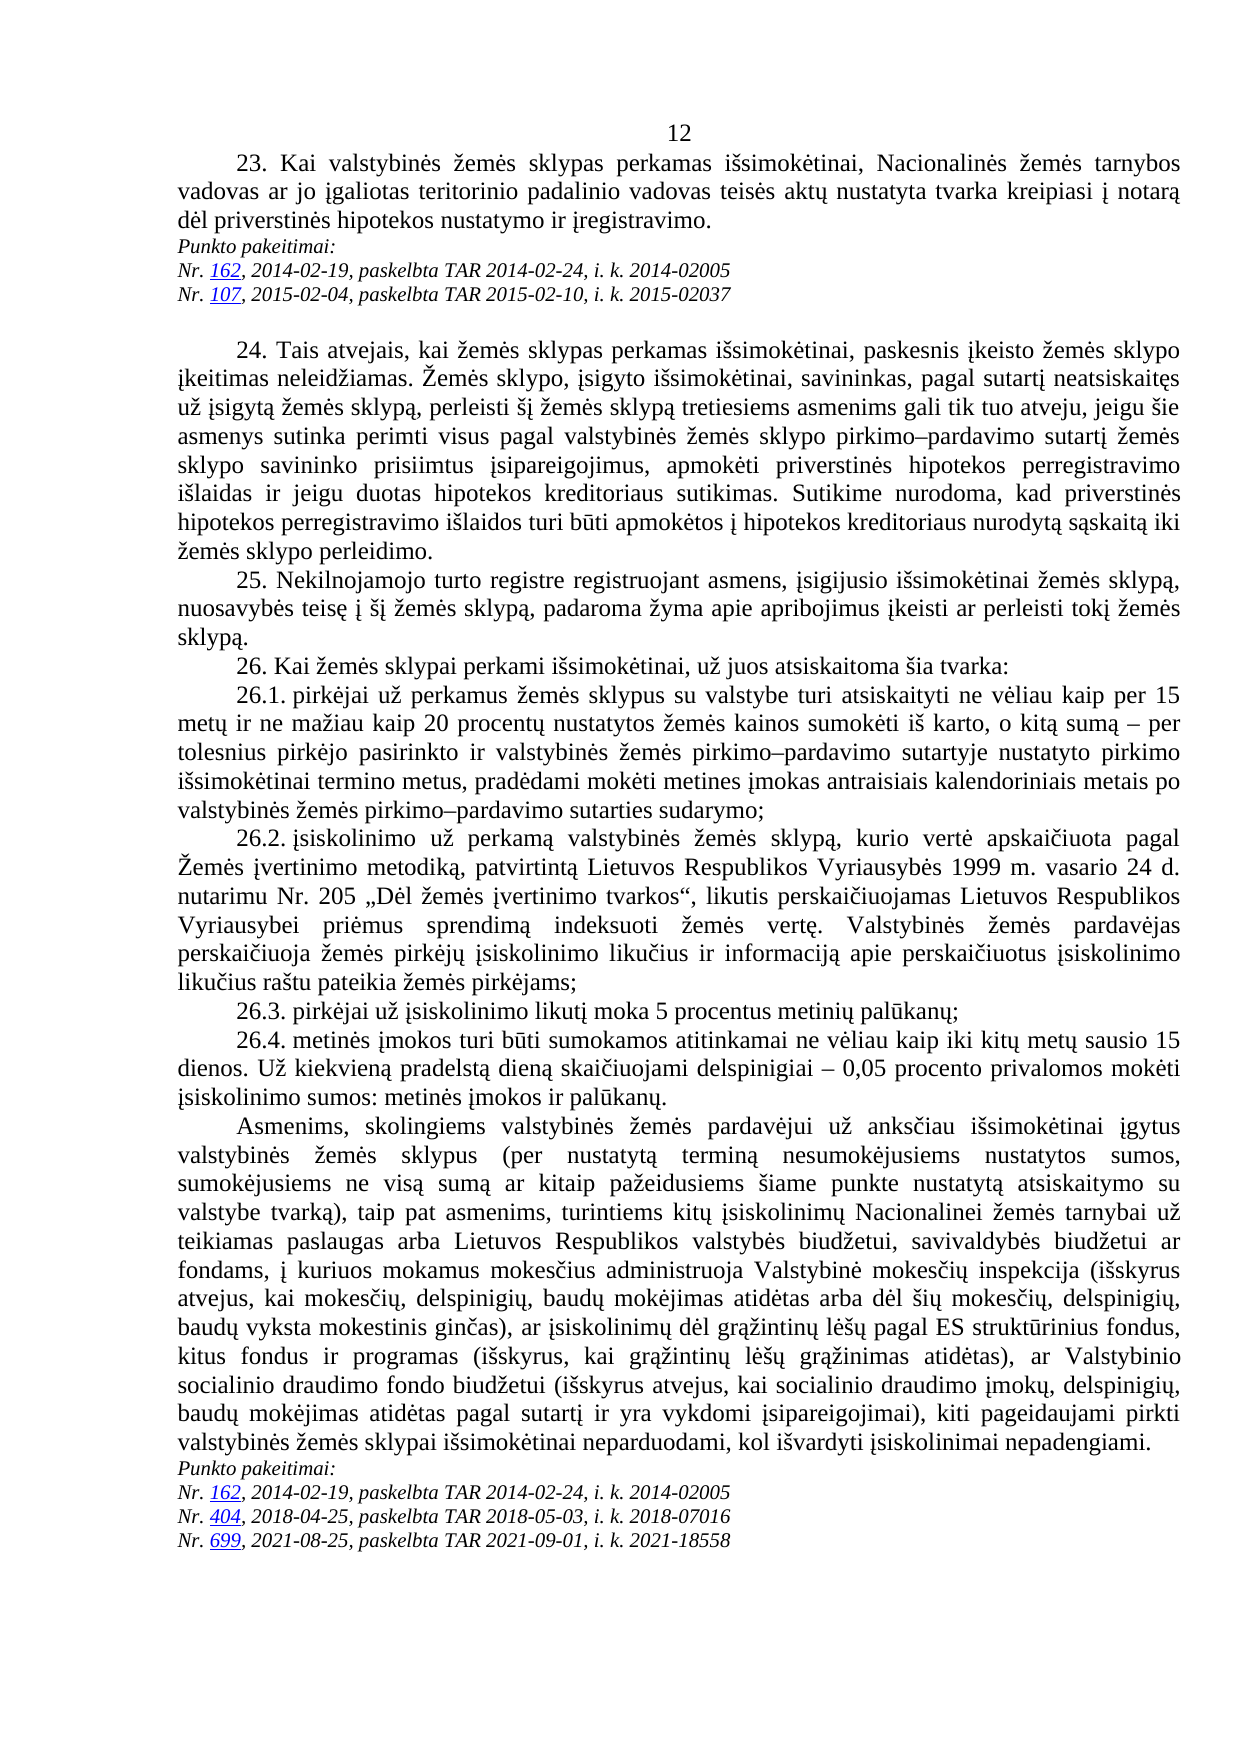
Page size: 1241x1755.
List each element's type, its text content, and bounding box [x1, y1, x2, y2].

text 26.3. pirkėjai už įsiskolinimo likutį moka 5 procentus metinių palūkanų; [177, 996, 1181, 1025]
text 26.2. įsiskolinimo už perkamą valstybinės žemės sklypą, kurio vertė apskaičiuota pagal Žemės įvertinimo metodiką, patvirtintą Lietuvos Respublikos Vyriausybės 1999 m. vasario 24 d. nutarimu Nr. 205 „Dėl žemės įvertinimo tvarkos“, likutis perskaičiuojamas Lietuvos Respublikos Vyriausybei priėmus sprendimą indeksuoti žemės vertę. Valstybinės žemės pardavėjas perskaičiuoja žemės pirkėjų įsiskolinimo likučius ir informaciją apie perskaičiuotus įsiskolinimo likučius raštu pateikia žemės pirkėjams; [177, 823, 1181, 996]
text Nr. 162, 2014-02-19, paskelbta TAR 2014-02-24, i. k. 2014-02005 [177, 1480, 1181, 1504]
text 26. Kai žemės sklypai perkami išsimokėtinai, už juos atsiskaitoma šia tvarka: [177, 651, 1181, 680]
text 26.1. pirkėjai už perkamus žemės sklypus su valstybe turi atsiskaityti ne vėliau kaip per 15 metų ir ne mažiau kaip 20 procentų nustatytos žemės kainos sumokėti iš karto, o kitą sumą – per tolesnius pirkėjo pasirinkto ir valstybinės žemės pirkimo–pardavimo sutartyje nustatyto pirkimo išsimokėtinai termino metus, pradėdami mokėti metines įmokas antraisiais kalendoriniais metais po valstybinės žemės pirkimo–pardavimo sutarties sudarymo; [177, 680, 1181, 823]
text Nr. 107, 2015-02-04, paskelbta TAR 2015-02-10, i. k. 2015-02037 [177, 282, 1181, 306]
text Nr. 162, 2014-02-19, paskelbta TAR 2014-02-24, i. k. 2014-02005 [177, 258, 1181, 282]
text Nr. 404, 2018-04-25, paskelbta TAR 2018-05-03, i. k. 2018-07016 [177, 1504, 1181, 1528]
text 26.4. metinės įmokos turi būti sumokamos atitinkamai ne vėliau kaip iki kitų metų sausio 15 dienos. Už kiekvieną pradelstą dieną skaičiuojami delspinigiai – 0,05 procento privalomos mokėti įsiskolinimo sumos: metinės įmokos ir palūkanų. [177, 1025, 1181, 1111]
text 23. Kai valstybinės žemės sklypas perkamas išsimokėtinai, Nacionalinės žemės tarnybos vadovas ar jo įgaliotas teritorinio padalinio vadovas teisės aktų nustatyta tvarka kreipiasi į notarą dėl priverstinės hipotekos nustatymo ir įregistravimo. [177, 148, 1181, 234]
text 24. Tais atvejais, kai žemės sklypas perkamas išsimokėtinai, paskesnis įkeisto žemės sklypo įkeitimas neleidžiamas. Žemės sklypo, įsigyto išsimokėtinai, savininkas, pagal sutartį neatsiskaitęs už įsigytą žemės sklypą, perleisti šį žemės sklypą tretiesiems asmenims gali tik tuo atveju, jeigu šie asmenys sutinka perimti visus pagal valstybinės žemės sklypo pirkimo–pardavimo sutartį žemės sklypo savininko prisiimtus įsipareigojimus, apmokėti priverstinės hipotekos perregistravimo išlaidas ir jeigu duotas hipotekos kreditoriaus sutikimas. Sutikime nurodoma, kad priverstinės hipotekos perregistravimo išlaidos turi būti apmokėtos į hipotekos kreditoriaus nurodytą sąskaitą iki žemės sklypo perleidimo. [177, 335, 1181, 565]
text Asmenims, skolingiems valstybinės žemės pardavėjui už anksčiau išsimokėtinai įgytus valstybinės žemės sklypus (per nustatytą terminą nesumokėjusiems nustatytos sumos, sumokėjusiems ne visą sumą ar kitaip pažeidusiems šiame punkte nustatytą atsiskaitymo su valstybe tvarką), taip pat asmenims, turintiems kitų įsiskolinimų Nacionalinei žemės tarnybai už teikiamas paslaugas arba Lietuvos Respublikos valstybės biudžetui, savivaldybės biudžetui ar fondams, į kuriuos mokamus mokesčius administruoja Valstybinė mokesčių inspekcija (išskyrus atvejus, kai mokesčių, delspinigių, baudų mokėjimas atidėtas arba dėl šių mokesčių, delspinigių, baudų vyksta mokestinis ginčas), ar įsiskolinimų dėl grąžintinų lėšų pagal ES struktūrinius fondus, kitus fondus ir programas (išskyrus, kai grąžintinų lėšų grąžinimas atidėtas), ar Valstybinio socialinio draudimo fondo biudžetui (išskyrus atvejus, kai socialinio draudimo įmokų, delspinigių, baudų mokėjimas atidėtas pagal sutartį ir yra vykdomi įsipareigojimai), kiti pageidaujami pirkti valstybinės žemės sklypai išsimokėtinai neparduodami, kol išvardyti įsiskolinimai nepadengiami. [177, 1111, 1181, 1456]
text Punkto pakeitimai: [177, 234, 1181, 258]
text Punkto pakeitimai: [177, 1456, 1181, 1480]
text Nr. 699, 2021-08-25, paskelbta TAR 2021-09-01, i. k. 2021-18558 [177, 1528, 1181, 1552]
text 25. Nekilnojamojo turto registre registruojant asmens, įsigijusio išsimokėtinai žemės sklypą, nuosavybės teisę į šį žemės sklypą, padaroma žyma apie apribojimus įkeisti ar perleisti tokį žemės sklypą. [177, 565, 1181, 651]
